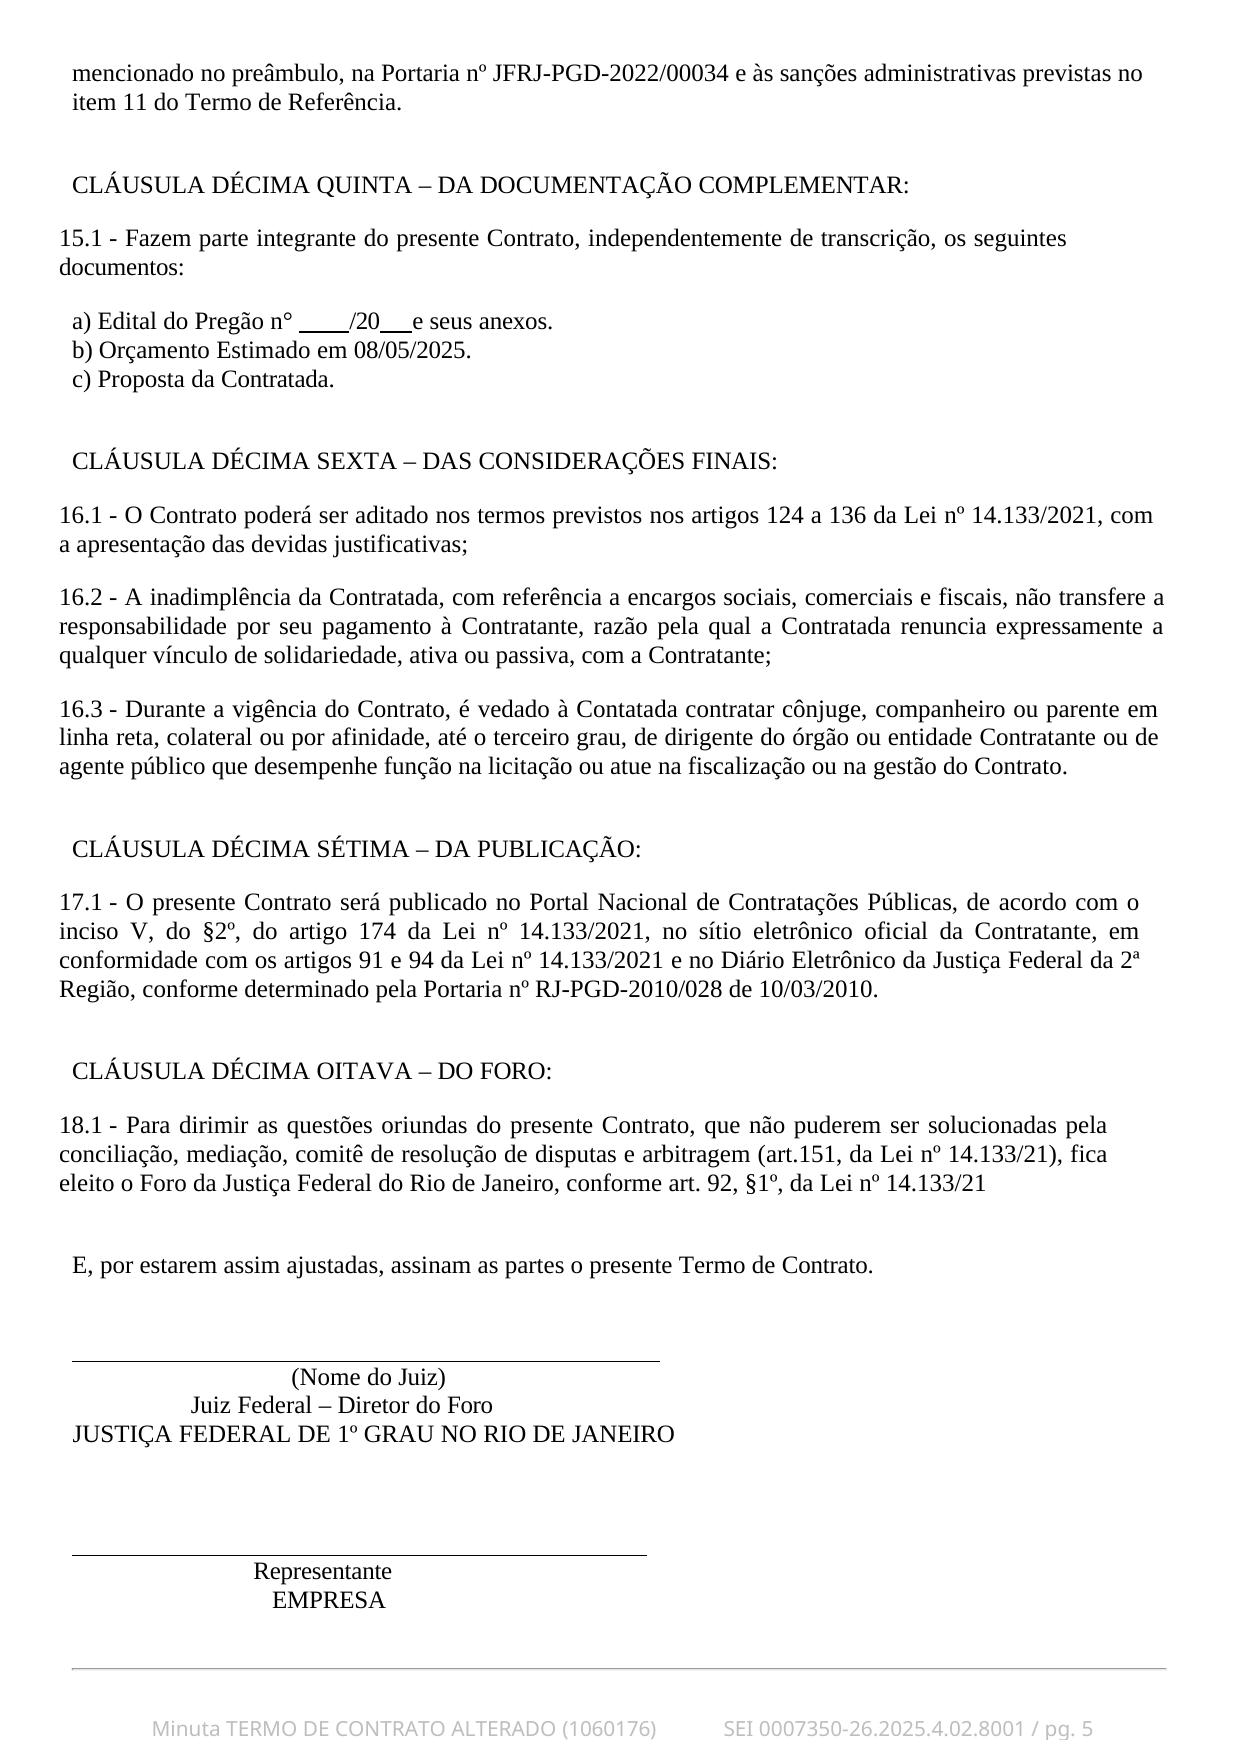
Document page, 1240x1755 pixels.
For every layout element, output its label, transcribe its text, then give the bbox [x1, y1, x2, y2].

subtitle CLÁUSULA DÉCIMA OITAVA – DO FORO: [72, 1056, 1181, 1085]
text Juiz Federal – Diretor do Foro [191, 1391, 1181, 1419]
text E, por estarem assim ajustadas, assinam as partes o presente Termo de Contrato. [72, 1250, 1181, 1279]
list - O presente Contrato será publicado no Portal Nacional de Contratações Públicas, de acordo com o inciso V, do §2º, do artigo 174 da Lei nº 14.133/2021, no sítio eletrônico oficial da Contratante, em conformidade com os artigos 91 e 94 da Lei nº 14.133/2021 e no Diário Eletrônico da Justiça Federal da 2ª Região, conforme determinado pela Portaria nº RJ-PGD-2010/028 de 10/03/2010. [59, 887, 1141, 1002]
list Proposta da Contratada. [72, 364, 1181, 392]
subtitle CLÁUSULA DÉCIMA SEXTA – DAS CONSIDERAÇÕES FINAIS: [72, 446, 1181, 475]
list - Fazem parte integrante do presente Contrato, independentemente de transcrição, os seguintes documentos: [59, 223, 1067, 281]
list - Para dirimir as questões oriundas do presente Contrato, que não puderem ser solucionadas pela conciliação, mediação, comitê de resolução de disputas e arbitragem (art.151, da Lei nº 14.133/21), fica eleito o Foro da Justiça Federal do Rio de Janeiro, conforme art. 92, §1º, da Lei nº 14.133/21 [59, 1110, 1108, 1196]
text JUSTIÇA FEDERAL DE 1º GRAU NO RIO DE JANEIRO [69, 1419, 678, 1448]
list - O Contrato poderá ser aditado nos termos previstos nos artigos 124 a 136 da Lei nº 14.133/2021, com a apresentação das devidas justificativas; [59, 500, 1153, 557]
list - Durante a vigência do Contrato, é vedado à Contatada contratar cônjuge, companheiro ou parente em linha reta, colateral ou por afinidade, até o terceiro grau, de dirigente do órgão ou entidade Contratante ou de agente público que desempenhe função na licitação ou atue na fiscalização ou na gestão do Contrato. [59, 694, 1160, 780]
list Edital do Pregão n° /20 e seus anexos. [72, 306, 1181, 335]
text [253, 1549, 476, 1555]
text mencionado no preâmbulo, na Portaria nº JFRJ-PGD-2022/00034 e às sanções administrativas previstas no item 11 do Termo de Referência. [72, 58, 1158, 116]
text Representante EMPRESA [253, 1556, 476, 1613]
text (Nome do Juiz) [59, 1354, 678, 1391]
subtitle CLÁUSULA DÉCIMA QUINTA – DA DOCUMENTAÇÃO COMPLEMENTAR: [72, 170, 1181, 198]
list Orçamento Estimado em 08/05/2025. [72, 335, 1181, 364]
subtitle CLÁUSULA DÉCIMA SÉTIMA – DA PUBLICAÇÃO: [72, 834, 1181, 862]
list - A inadimplência da Contratada, com referência a encargos sociais, comerciais e fiscais, não transfere a responsabilidade por seu pagamento à Contratante, razão pela qual a Contratada renuncia expressamente a qualquer vínculo de solidariedade, ativa ou passiva, com a Contratante; [59, 582, 1164, 669]
